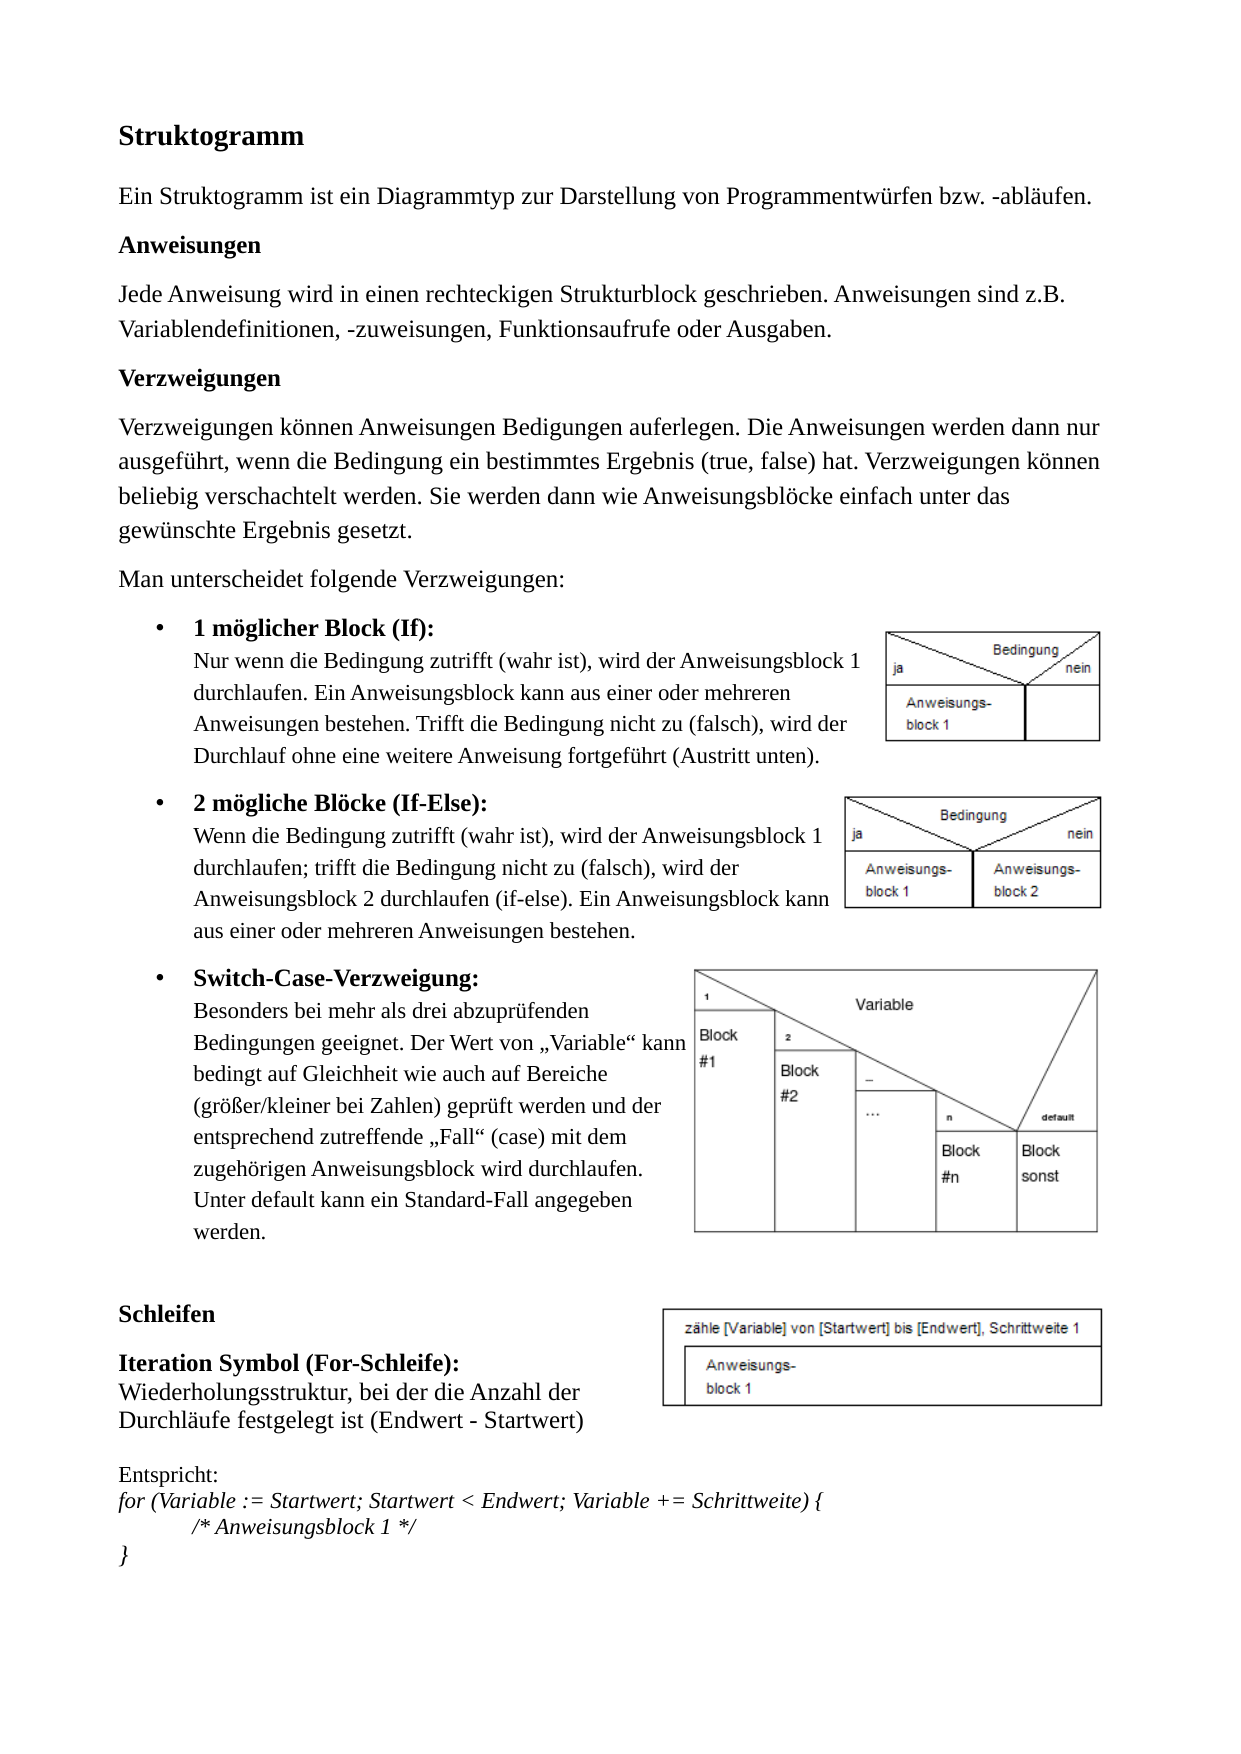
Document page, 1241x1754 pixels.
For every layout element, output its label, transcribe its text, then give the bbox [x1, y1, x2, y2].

text Man unterscheidet folgende Verzweigungen: [118, 564, 1122, 593]
list Switch-Case-Verzweigung: Besonders bei mehr als drei abzuprüfenden Bedingungen geeignet. Der Wert von „Variable“ kann bedingt auf Gleichheit wie auch auf Bereiche (größer/kleiner bei Zahlen) geprüft werden und der entsprechend zutreffende „Fall“ (case) mit dem zugehörigen Anweisungsblock wird durchlaufen. Unter default kann ein Standard-Fall angegeben werden. [156, 963, 1122, 1279]
picture [842, 794, 1104, 911]
picture [661, 1306, 1105, 1409]
text Entspricht: [118, 1434, 1122, 1487]
text Ein Struktogramm ist ein Diagrammtyp zur Darstellung von Programmentwürfen bzw. -abläufen. [118, 181, 1122, 210]
picture [693, 967, 1099, 1235]
picture [883, 629, 1103, 744]
text Anweisungen [118, 230, 1122, 259]
text Schleifen [118, 1299, 1122, 1328]
text for (Variable := Startwert; Startwert < Endwert; Variable += Schrittweite) { /* Anweisungsblock 1 */ [118, 1487, 1122, 1540]
list 2 mögliche Blöcke (If-Else): Wenn die Bedingung zutrifft (wahr ist), wird der Anweisungsblock 1 durchlaufen; trifft die Bedingung nicht zu (falsch), wird der Anweisungsblock 2 durchlaufen (if-else). Ein Anweisungsblock kann aus einer oder mehreren Anweisungen bestehen. [156, 788, 1122, 943]
text Jede Anweisung wird in einen rechteckigen Strukturblock geschrieben. Anweisungen sind z.B. Variablendefinitionen, -zuweisungen, Funktionsaufrufe oder Ausgaben. [118, 279, 1122, 342]
text Iteration Symbol (For-Schleife): Wiederholungsstruktur, bei der die Anzahl der Durchläufe festgelegt ist (Endwert - Startwert) [118, 1348, 1122, 1434]
text } [118, 1540, 1122, 1568]
text Verzweigungen [118, 363, 1122, 392]
list 1 möglicher Block (If): Nur wenn die Bedingung zutrifft (wahr ist), wird der Anweisungsblock 1 durchlaufen. Ein Anweisungsblock kann aus einer oder mehreren Anweisungen bestehen. Trifft die Bedingung nicht zu (falsch), wird der Durchlauf ohne eine weitere Anweisung fortgeführt (Austritt unten). [156, 613, 1122, 768]
text Verzweigungen können Anweisungen Bedigungen auferlegen. Die Anweisungen werden dann nur ausgeführt, wenn die Bedingung ein bestimmtes Ergebnis (true, false) hat. Verzweigungen können beliebig verschachtelt werden. Sie werden dann wie Anweisungsblöcke einfach unter das gewünschte Ergebnis gesetzt. [118, 412, 1122, 544]
